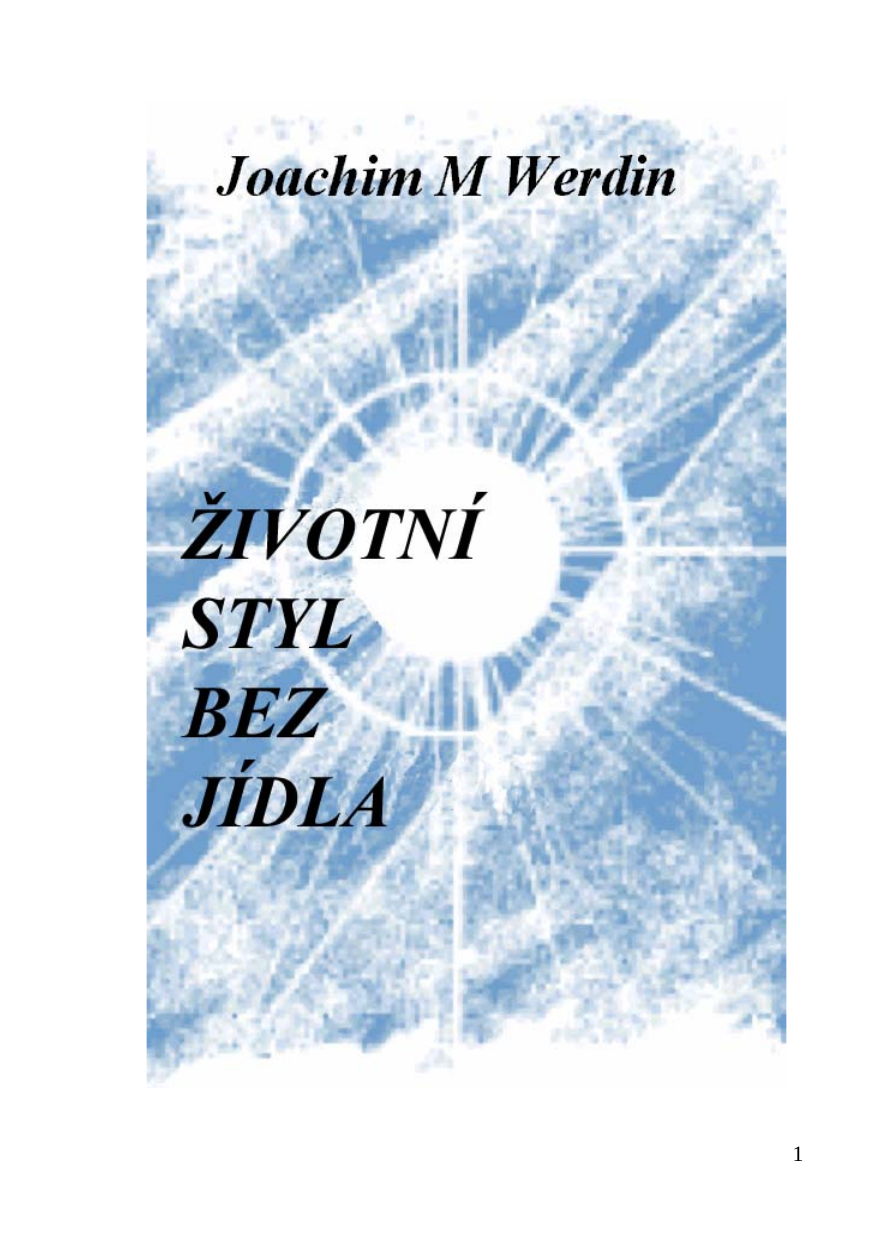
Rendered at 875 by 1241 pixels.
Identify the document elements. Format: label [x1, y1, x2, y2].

picture [146, 99, 787, 1088]
